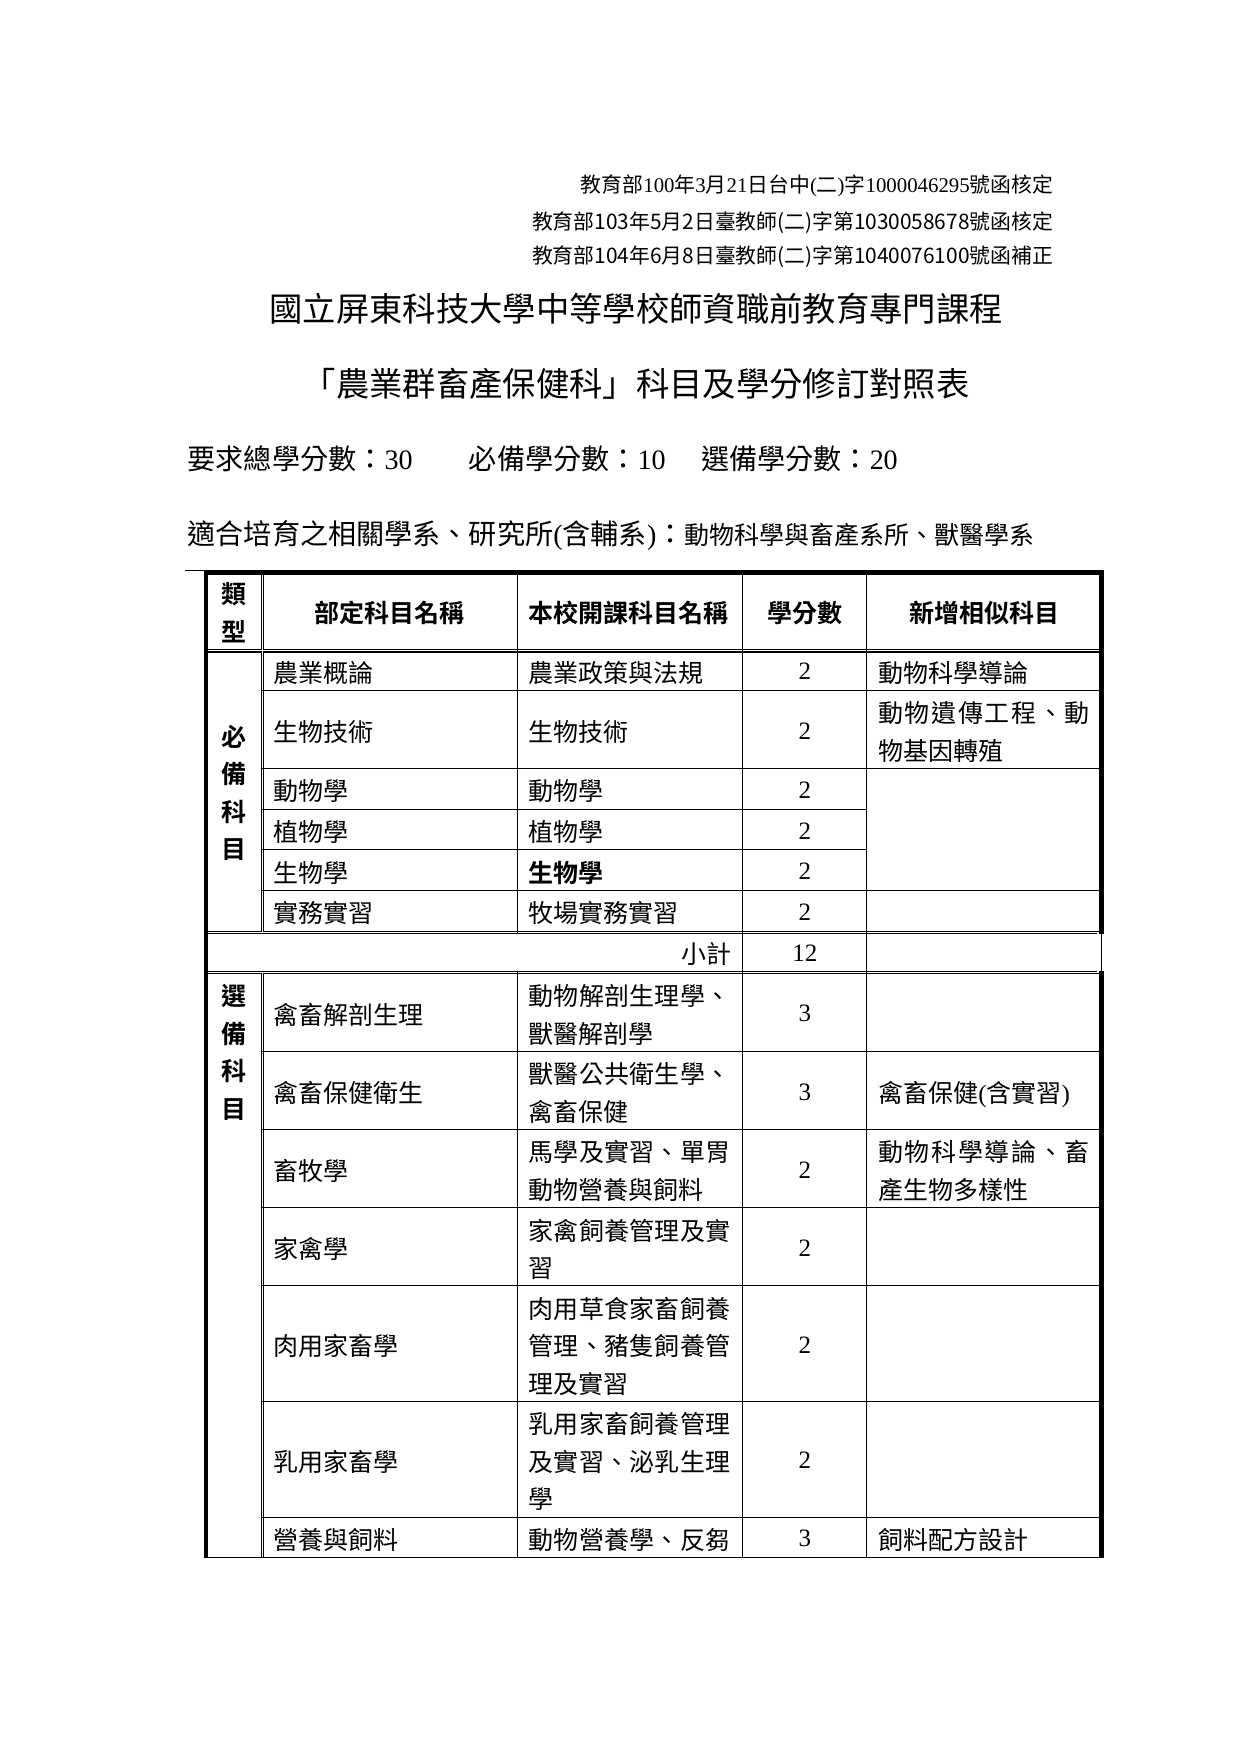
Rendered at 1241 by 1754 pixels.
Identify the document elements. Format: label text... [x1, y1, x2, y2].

table_cell [867, 932, 1101, 971]
table_header 國立屏東科技大學中等學校師資職前教育專門課程 「農業群畜產保健科」科目及學分修訂對照表 [185, 270, 1087, 420]
table_cell [185, 768, 204, 809]
table_cell 生物學 [518, 850, 742, 890]
table_cell 動物解剖生理學、獸醫解剖學 [518, 974, 742, 1051]
table_cell 2 [743, 1130, 866, 1207]
table_cell 要求總學分數：30 必備學分數：10 選備學分數：20 [185, 420, 1087, 495]
table_cell 動物營養學、反芻 [518, 1518, 742, 1557]
table_cell 新增相似科目 [867, 575, 1099, 649]
table_cell 農業概論 [264, 653, 517, 690]
table_cell [867, 1286, 1099, 1401]
table_cell [867, 891, 1099, 931]
table_cell [185, 1517, 204, 1557]
table_cell 適合培育之相關學系、研究所(含輔系)：動物科學與畜產系所、獸醫學系 [185, 495, 1087, 570]
table_cell 禽畜保健衛生 [264, 1052, 517, 1129]
table_cell [185, 1285, 204, 1401]
table_cell [185, 690, 204, 768]
table_cell 營養與飼料 [264, 1518, 517, 1557]
table_cell [185, 1129, 204, 1207]
table_cell 3 [743, 1518, 866, 1557]
table_cell [185, 649, 204, 690]
table_cell [185, 1401, 204, 1517]
table_cell [185, 1051, 204, 1129]
table_cell [185, 931, 204, 971]
table_cell 生物技術 [264, 691, 517, 768]
table_cell 動物學 [264, 769, 517, 809]
table_cell [867, 974, 1099, 1051]
table_cell 2 [743, 1286, 866, 1401]
table_cell 2 [743, 769, 866, 809]
table_cell 植物學 [264, 810, 517, 849]
text 教育部104年6月8日臺教師(二)字第1040076100號函補正 [187, 239, 1053, 270]
table_cell 3 [743, 974, 866, 1051]
table_cell 馬學及實習、單胃動物營養與飼料 [518, 1130, 742, 1207]
table_cell 肉用家畜學 [264, 1286, 517, 1401]
table_cell 農業政策與法規 [518, 653, 742, 690]
table_cell 植物學 [518, 810, 742, 849]
table_cell 部定科目名稱 [264, 575, 517, 649]
table_cell 類型 [208, 575, 261, 649]
table_cell 動物科學導論 [867, 653, 1099, 690]
table_cell 動物學 [518, 769, 742, 809]
table_cell 乳用家畜學 [264, 1402, 517, 1517]
table_cell 家禽飼養管理及實習 [518, 1208, 742, 1285]
table_cell 動物科學導論、畜產生物多樣性 [867, 1130, 1099, 1207]
table_cell 2 [743, 891, 866, 931]
table_header [1087, 270, 1102, 420]
table_cell 獸醫公共衛生學、禽畜保健 [518, 1052, 742, 1129]
table_cell 12 [743, 934, 866, 971]
table_cell 動物遺傳工程、動物基因轉殖 [867, 691, 1099, 768]
table_cell [867, 1402, 1099, 1517]
table_cell 禽畜保健(含實習) [867, 1052, 1099, 1129]
table_cell 本校開課科目名稱 [518, 575, 742, 649]
text 教育部100年3月21日台中(二)字1000046295號函核定 [187, 164, 1053, 202]
text 教育部103年5月2日臺教師(二)字第1030058678號函核定 [187, 202, 1053, 239]
table_cell 2 [743, 691, 866, 768]
table_cell 選 備 科 目 [208, 974, 261, 1557]
table_cell 2 [743, 810, 866, 849]
table_cell [1087, 495, 1102, 570]
table_cell 家禽學 [264, 1208, 517, 1285]
table_cell [185, 971, 204, 1051]
table_cell [1087, 420, 1102, 495]
table_cell 畜牧學 [264, 1130, 517, 1207]
table_cell [185, 571, 204, 649]
table_cell 生物學 [264, 850, 517, 890]
table_cell [185, 849, 204, 890]
table_cell 3 [743, 1052, 866, 1129]
table_cell 肉用草食家畜飼養管理、豬隻飼養管理及實習 [518, 1286, 742, 1401]
table_cell 2 [743, 1208, 866, 1285]
table_cell 乳用家畜飼養管理及實習、泌乳生理學 [518, 1402, 742, 1517]
table_cell 飼料配方設計 [867, 1518, 1099, 1557]
table_cell 生物技術 [518, 691, 742, 768]
table_cell 必 備 科 目 [208, 653, 261, 931]
table_cell [867, 1208, 1099, 1285]
table_cell 小計 [208, 934, 742, 971]
table_cell [185, 890, 204, 931]
table_cell 2 [743, 850, 866, 890]
table_cell 2 [743, 653, 866, 690]
table_cell 實務實習 [264, 891, 517, 931]
table_cell [867, 769, 1099, 890]
table_cell 牧場實務實習 [518, 891, 742, 931]
table_cell 2 [743, 1402, 866, 1517]
table_cell [185, 809, 204, 849]
table_cell 學分數 [743, 575, 866, 649]
table_cell 禽畜解剖生理 [264, 974, 517, 1051]
table_cell [185, 1207, 204, 1285]
